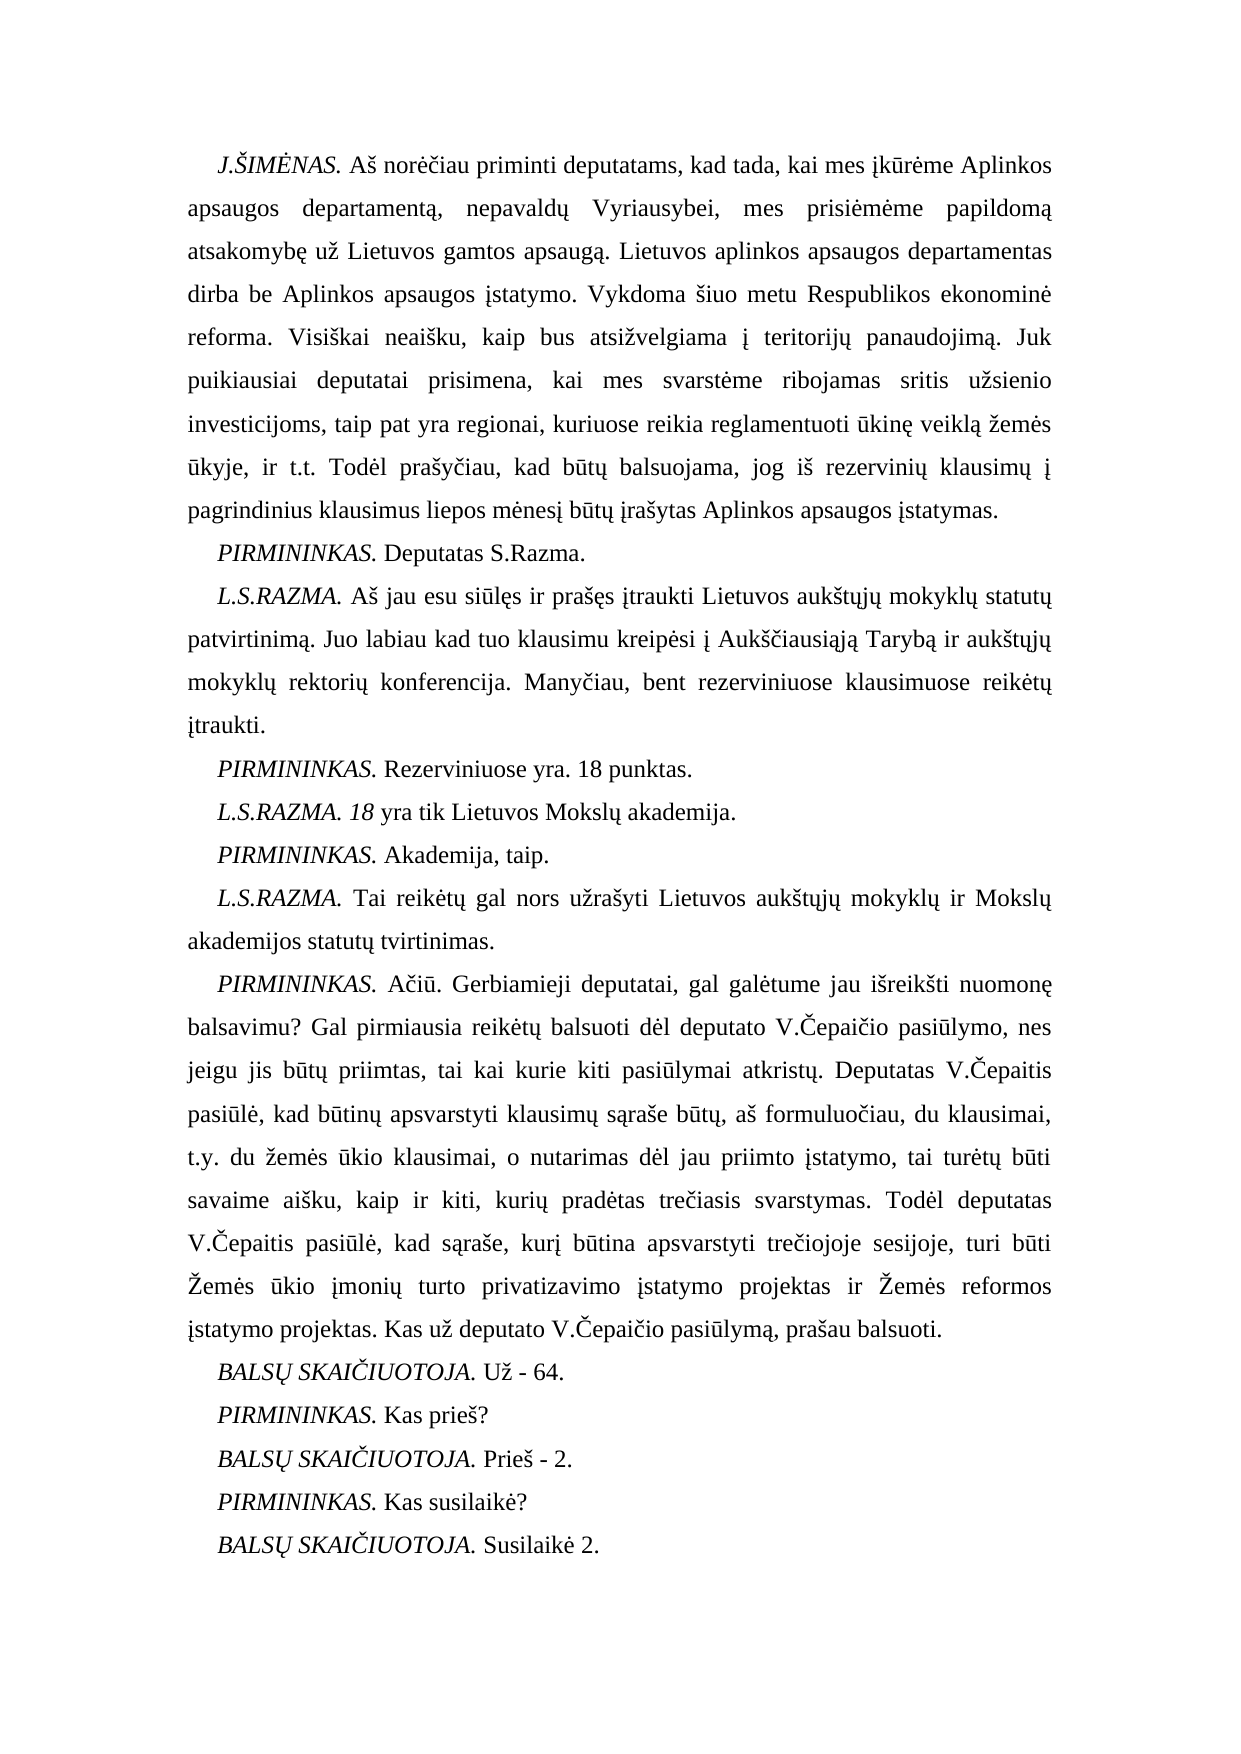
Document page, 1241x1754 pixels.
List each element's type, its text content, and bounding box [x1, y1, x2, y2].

text BALSŲ SKAIČIUOTOJA. Prieš - 2. [187, 1444, 1053, 1472]
text PIRMININKAS. Deputatas S.Razma. [187, 538, 1053, 567]
text PIRMININKAS. Akademija, taip. [187, 840, 1053, 869]
text L.S.RAZMA. 18 yra tik Lietuvos Mokslų akademija. [187, 797, 1053, 826]
text L.S.RAZMA. Tai reikėtų gal nors užrašyti Lietuvos aukštųjų mokyklų ir Mokslų akademijos statutų tvirtinimas. [187, 883, 1053, 955]
text L.S.RAZMA. Aš jau esu siūlęs ir prašęs įtraukti Lietuvos aukštųjų mokyklų statutų patvirtinimą. Juo labiau kad tuo klausimu kreipėsi į Aukščiausiąją Tarybą ir aukštųjų mokyklų rektorių konferencija. Manyčiau, bent rezerviniuose klausimuose reikėtų įtraukti. [187, 581, 1053, 739]
text PIRMININKAS. Kas prieš? [187, 1401, 1053, 1429]
text PIRMININKAS. Rezerviniuose yra. 18 punktas. [187, 754, 1053, 782]
text J.ŠIMĖNAS. Aš norėčiau priminti deputatams, kad tada, kai mes įkūrėme Aplinkos apsaugos departamentą, nepavaldų Vyriausybei, mes prisiėmėme papildomą atsakomybę už Lietuvos gamtos apsaugą. Lietuvos aplinkos apsaugos departamentas dirba be Aplinkos apsaugos įstatymo. Vykdoma šiuo metu Respublikos ekonominė reforma. Visiškai neaišku, kaip bus atsižvelgiama į teritorijų panaudojimą. Juk puikiausiai deputatai prisimena, kai mes svarstėme ribojamas sritis užsienio investicijoms, taip pat yra regionai, kuriuose reikia reglamentuoti ūkinę veiklą žemės ūkyje, ir t.t. Todėl prašyčiau, kad būtų balsuojama, jog iš rezervinių klausimų į pagrindinius klausimus liepos mėnesį būtų įrašytas Aplinkos apsaugos įstatymas. [187, 150, 1053, 524]
text PIRMININKAS. Ačiū. Gerbiamieji deputatai, gal galėtume jau išreikšti nuomonę balsavimu? Gal pirmiausia reikėtų balsuoti dėl deputato V.Čepaičio pasiūlymo, nes jeigu jis būtų priimtas, tai kai kurie kiti pasiūlymai atkristų. Deputatas V.Čepaitis pasiūlė, kad būtinų apsvarstyti klausimų sąraše būtų, aš formuluočiau, du klausimai, t.y. du žemės ūkio klausimai, o nutarimas dėl jau priimto įstatymo, tai turėtų būti savaime aišku, kaip ir kiti, kurių pradėtas trečiasis svarstymas. Todėl deputatas V.Čepaitis pasiūlė, kad sąraše, kurį būtina apsvarstyti trečiojoje sesijoje, turi būti Žemės ūkio įmonių turto privatizavimo įstatymo projektas ir Žemės reformos įstatymo projektas. Kas už deputato V.Čepaičio pasiūlymą, prašau balsuoti. [187, 969, 1053, 1343]
text BALSŲ SKAIČIUOTOJA. Susilaikė 2. [187, 1530, 1053, 1559]
text PIRMININKAS. Kas susilaikė? [187, 1487, 1053, 1516]
text BALSŲ SKAIČIUOTOJA. Už - 64. [187, 1357, 1053, 1386]
